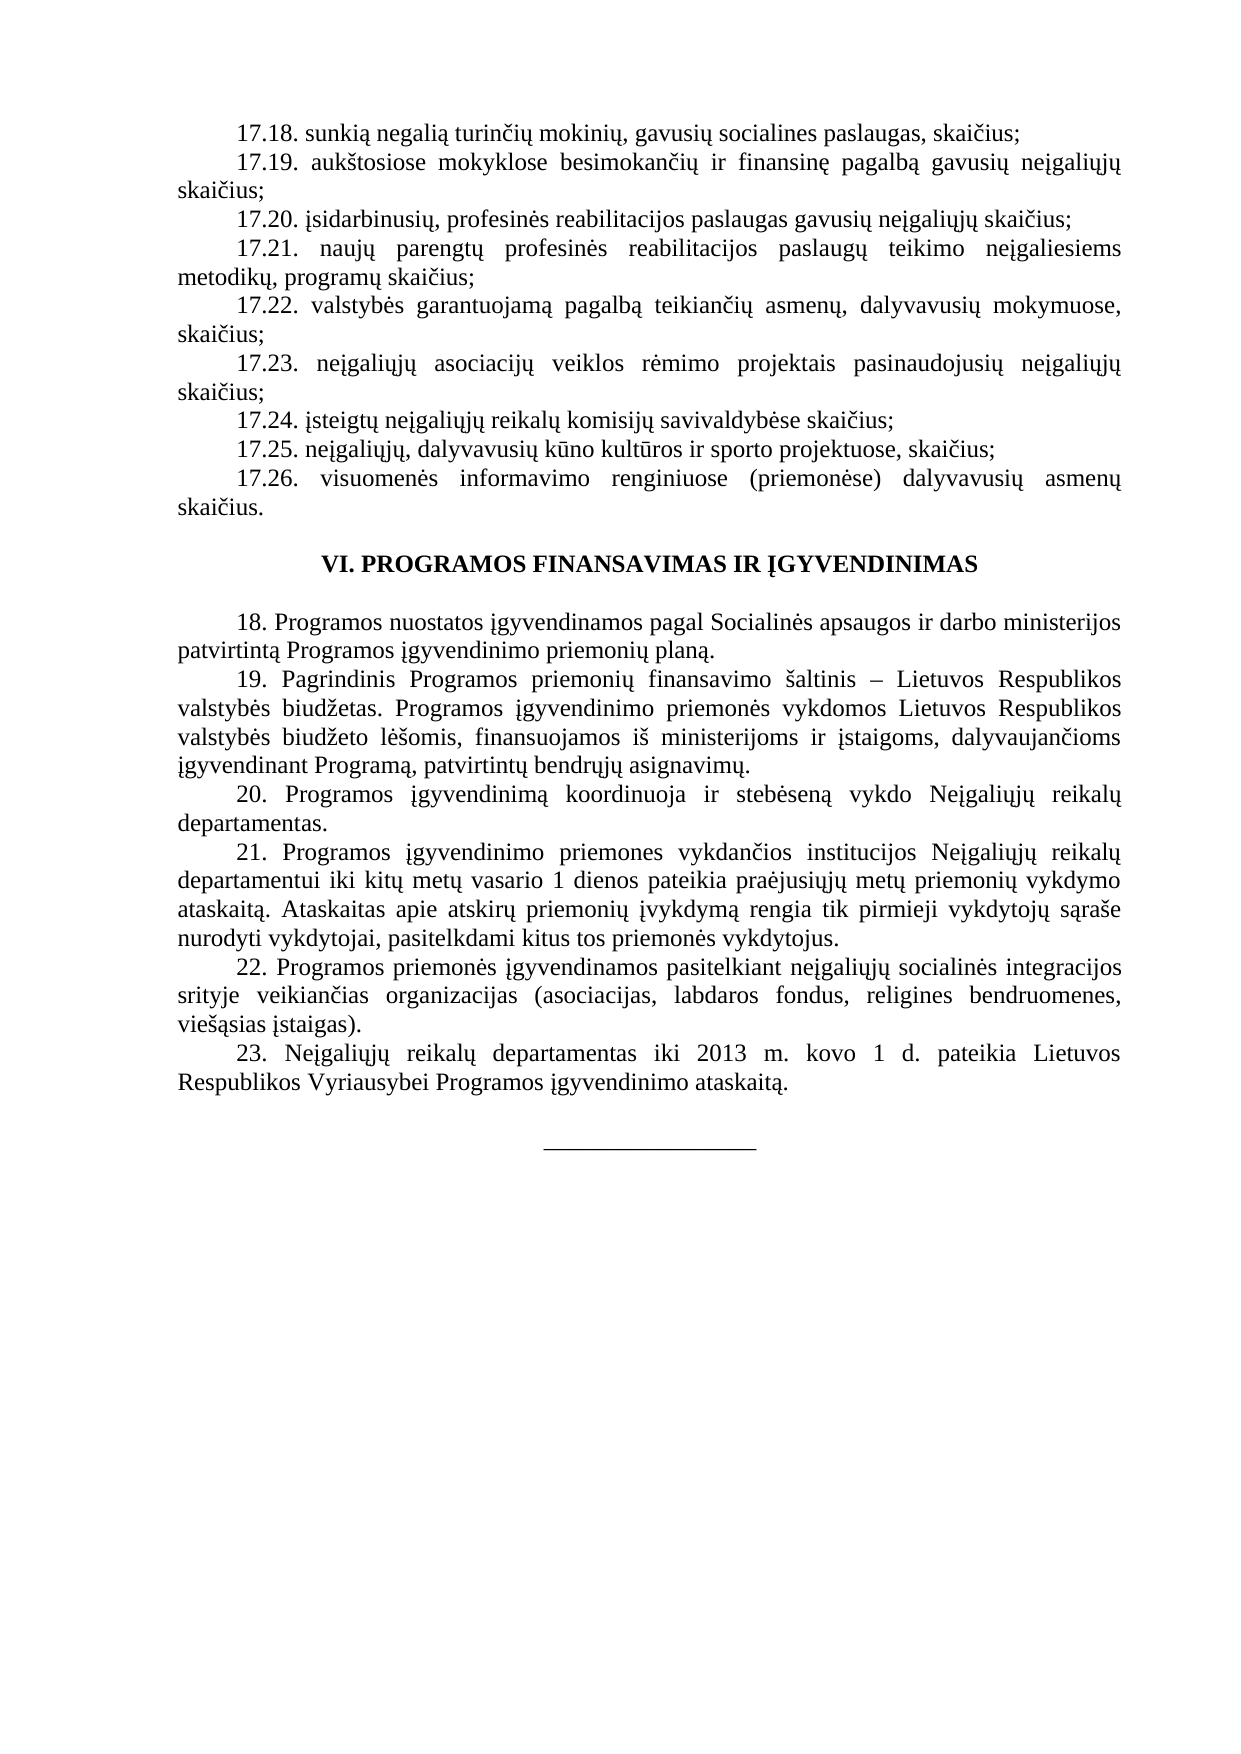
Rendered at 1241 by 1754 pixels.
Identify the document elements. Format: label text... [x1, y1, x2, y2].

text 23. Neįgaliųjų reikalų departamentas iki 2013 m. kovo 1 d. pateikia Lietuvos Respublikos Vyriausybei Programos įgyvendinimo ataskaitą. [177, 1038, 1122, 1096]
text 17.23. neįgaliųjų asociacijų veiklos rėmimo projektais pasinaudojusių neįgaliųjų skaičius; [177, 348, 1122, 406]
text 17.25. neįgaliųjų, dalyvavusių kūno kultūros ir sporto projektuose, skaičius; [177, 434, 1122, 463]
text 21. Programos įgyvendinimo priemones vykdančios institucijos Neįgaliųjų reikalų departamentui iki kitų metų vasario 1 dienos pateikia praėjusiųjų metų priemonių vykdymo ataskaitą. Ataskaitas apie atskirų priemonių įvykdymą rengia tik pirmieji vykdytojų sąraše nurodyti vykdytojai, pasitelkdami kitus tos priemonės vykdytojus. [177, 837, 1122, 952]
text 17.19. aukštosiose mokyklose besimokančių ir finansinę pagalbą gavusių neįgaliųjų skaičius; [177, 147, 1122, 204]
text _________________ [177, 1124, 1122, 1153]
text 17.21. naujų parengtų profesinės reabilitacijos paslaugų teikimo neįgaliesiems metodikų, programų skaičius; [177, 233, 1122, 291]
text 17.22. valstybės garantuojamą pagalbą teikiančių asmenų, dalyvavusių mokymuose, skaičius; [177, 291, 1122, 348]
text VI. PROGRAMOS FINANSAVIMAS IR ĮGYVENDINIMAS [177, 549, 1122, 578]
text 20. Programos įgyvendinimą koordinuoja ir stebėseną vykdo Neįgaliųjų reikalų departamentas. [177, 779, 1122, 837]
text 18. Programos nuostatos įgyvendinamos pagal Socialinės apsaugos ir darbo ministerijos patvirtintą Programos įgyvendinimo priemonių planą. [177, 607, 1122, 664]
text 17.18. sunkią negalią turinčių mokinių, gavusių socialines paslaugas, skaičius; [177, 118, 1122, 147]
text 19. Pagrindinis Programos priemonių finansavimo šaltinis – Lietuvos Respublikos valstybės biudžetas. Programos įgyvendinimo priemonės vykdomos Lietuvos Respublikos valstybės biudžeto lėšomis, finansuojamos iš ministerijoms ir įstaigoms, dalyvaujančioms įgyvendinant Programą, patvirtintų bendrųjų asignavimų. [177, 664, 1122, 779]
text 17.24. įsteigtų neįgaliųjų reikalų komisijų savivaldybėse skaičius; [177, 406, 1122, 434]
text 17.20. įsidarbinusių, profesinės reabilitacijos paslaugas gavusių neįgaliųjų skaičius; [177, 204, 1122, 233]
text 17.26. visuomenės informavimo renginiuose (priemonėse) dalyvavusių asmenų skaičius. [177, 463, 1122, 521]
text 22. Programos priemonės įgyvendinamos pasitelkiant neįgaliųjų socialinės integracijos srityje veikiančias organizacijas (asociacijas, labdaros fondus, religines bendruomenes, viešąsias įstaigas). [177, 952, 1122, 1038]
